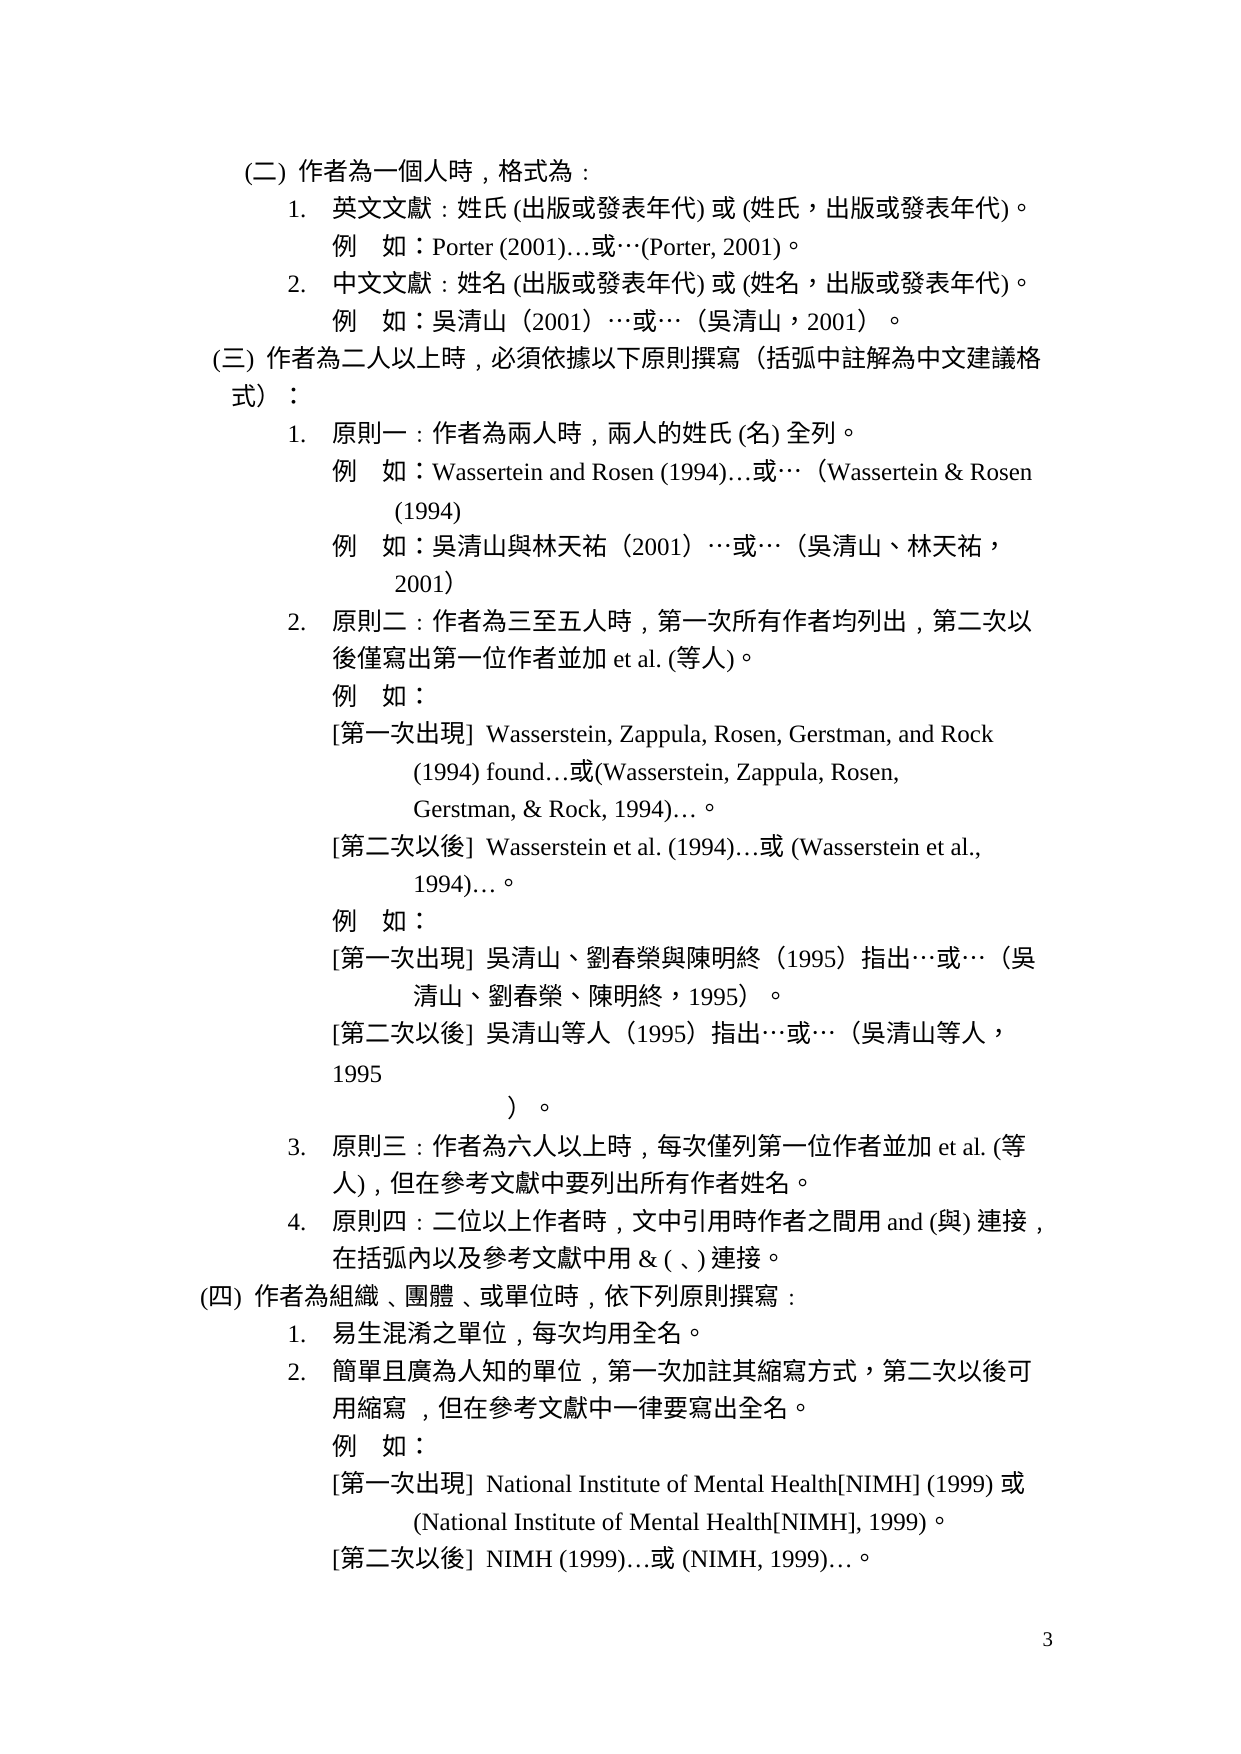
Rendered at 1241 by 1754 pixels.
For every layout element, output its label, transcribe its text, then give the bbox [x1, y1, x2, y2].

list 中文文獻﹕姓名 (出版或發表年代) 或 (姓名，出版或發表年代)。 [287, 262, 1053, 300]
text 例 如：吳清山（2001）…或…（吳清山，2001）。 [332, 300, 1053, 337]
text [第二次以後] 吳清山等人（1995）指出…或…（吳清山等人，1995 [332, 1012, 1053, 1087]
text (National Institute of Mental Health[NIMH], 1999)。 [332, 1500, 1053, 1537]
text [第二次以後] NIMH (1999)…或 (NIMH, 1999)…。 [332, 1537, 1053, 1575]
text (1994) [332, 487, 1053, 525]
text 式）： [187, 375, 1053, 412]
text 例 如： [332, 675, 1053, 712]
text [第二次以後] Wasserstein et al. (1994)…或 (Wasserstein et al., [332, 825, 1053, 862]
text 清山、劉春榮、陳明終，1995）。 [332, 975, 1053, 1012]
list 原則二﹕作者為三至五人時﹐第一次所有作者均列出﹐第二次以後僅寫出第一位作者並加 et al. (等人)。 [287, 600, 1053, 675]
text 例 如：吳清山與林天祐（2001）…或…（吳清山、林天祐， [332, 525, 1053, 562]
text [第一次出現] National Institute of Mental Health[NIMH] (1999) 或 [332, 1462, 1053, 1500]
text 1994)…。 [332, 862, 1053, 900]
text ）。 [332, 1087, 1053, 1125]
text 例 如：Wassertein and Rosen (1994)…或…（Wassertein & Rosen [332, 450, 1053, 487]
text (1994) found…或(Wasserstein, Zappula, Rosen, [332, 750, 1053, 787]
list 簡單且廣為人知的單位﹐第一次加註其縮寫方式，第二次以後可用縮寫 ﹐但在參考文獻中一律要寫出全名。 [287, 1350, 1053, 1425]
text [第一次出現] Wasserstein, Zappula, Rosen, Gerstman, and Rock [332, 712, 1053, 750]
text Gerstman, & Rock, 1994)…。 [332, 787, 1053, 825]
text (三) 作者為二人以上時﹐必須依據以下原則撰寫（括弧中註解為中文建議格 [212, 337, 1053, 375]
text 2001） [332, 562, 1053, 600]
text 例 如： [332, 900, 1053, 937]
text (二) 作者為一個人時﹐格式為﹕ [232, 150, 1053, 187]
text 例 如： [332, 1425, 1053, 1462]
text [第一次出現] 吳清山、劉春榮與陳明終（1995）指出…或…（吳 [332, 937, 1053, 975]
text 例 如：Porter (2001)…或…(Porter, 2001)。 [332, 225, 1053, 262]
list 易生混淆之單位﹐每次均用全名。 [287, 1312, 1053, 1350]
list 原則三﹕作者為六人以上時﹐每次僅列第一位作者並加 et al. (等人)﹐但在參考文獻中要列出所有作者姓名。 [287, 1125, 1053, 1200]
list 原則四﹕二位以上作者時﹐文中引用時作者之間用and (與) 連接﹐在括弧內以及參考文獻中用 & (﹑) 連接。 [287, 1200, 1053, 1275]
list 原則一﹕作者為兩人時﹐兩人的姓氏 (名) 全列。 [287, 412, 1053, 450]
text (四) 作者為組織﹑團體﹑或單位時﹐依下列原則撰寫﹕ [187, 1275, 1053, 1312]
list 英文文獻﹕姓氏 (出版或發表年代) 或 (姓氏，出版或發表年代)。 [287, 187, 1053, 225]
